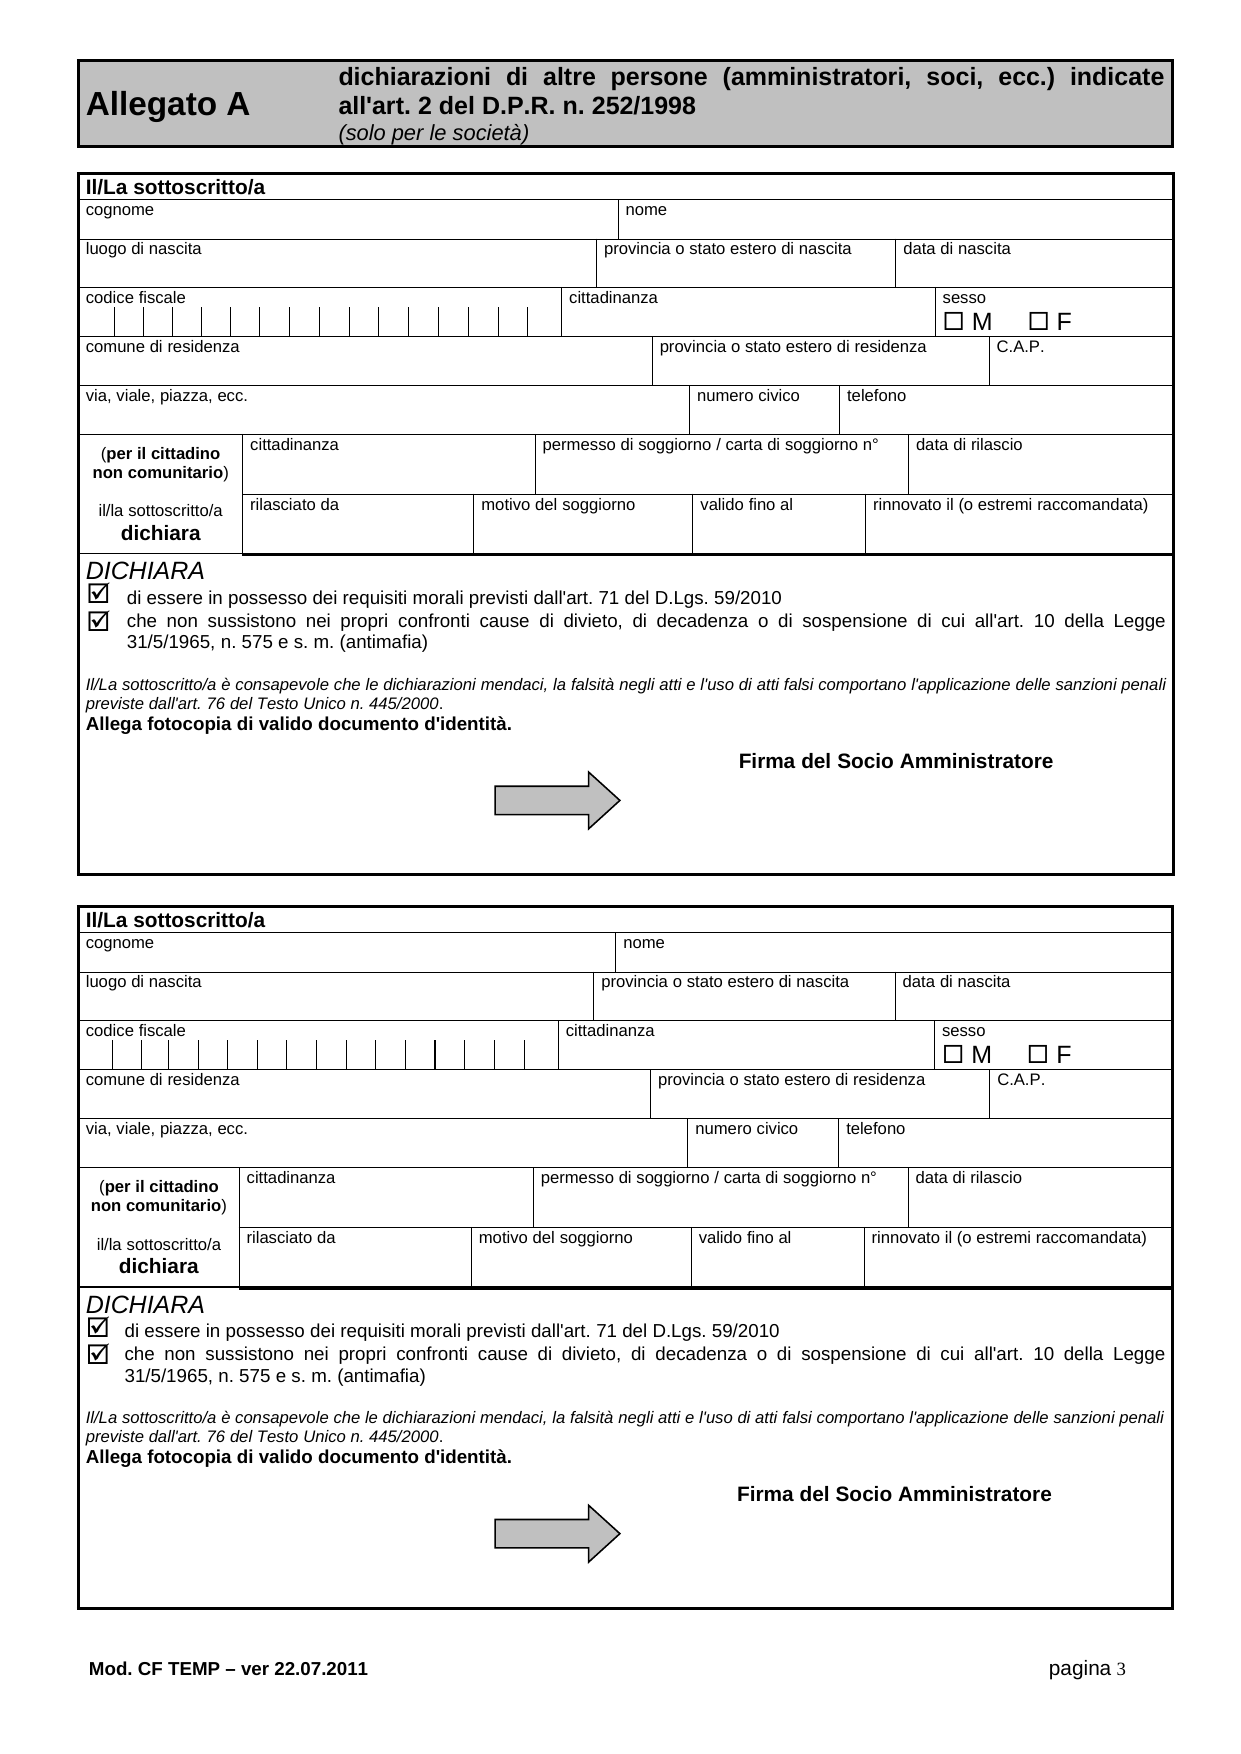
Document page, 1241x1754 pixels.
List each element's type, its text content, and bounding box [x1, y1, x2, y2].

table_cell provincia o stato estero di residenza [651, 1070, 989, 1089]
table_cell rinnovato il (o estremi raccomandata) [866, 495, 1172, 514]
table_cell  [80, 585, 119, 610]
table_cell [528, 307, 561, 336]
table_cell numero civico [688, 1119, 838, 1138]
table_cell permesso di soggiorno / carta di soggiorno n° [536, 435, 908, 454]
table_cell [260, 307, 289, 336]
table_cell telefono [840, 386, 1172, 405]
table_cell [409, 307, 438, 336]
table_cell [202, 307, 230, 336]
table_cell [909, 1187, 1171, 1227]
table_cell valido fino al [693, 495, 865, 514]
table_cell motivo del soggiorno [474, 495, 692, 514]
table_cell Il/La sottoscritto/a è consapevole che le dichiarazioni mendaci, la falsità negli atti e l'uso di atti falsi comportano l'applicazione delle sanzioni penali previste dall'art. 76 del Testo Unico n. 445/2000. Allega fotocopia di valido documento d'identità. [80, 675, 1172, 734]
table_cell [651, 1089, 989, 1118]
table_cell [865, 1247, 1171, 1286]
table_cell [80, 1386, 1171, 1408]
table_cell data di rilascio [909, 435, 1172, 454]
table_cell data di nascita [896, 240, 1172, 258]
table_cell [536, 454, 908, 493]
table_cell [472, 1247, 691, 1286]
table_cell [616, 953, 1171, 972]
table_cell valido fino al [692, 1228, 864, 1247]
table_cell che non sussistono nei propri confronti cause di divieto, di decadenza o di sospensione di cui all'art. 10 della Legge 31/5/1965, n. 575 e s. m. (antimafia) [119, 610, 1172, 653]
table_cell [866, 514, 1172, 553]
table_cell rilasciato da [240, 1228, 471, 1247]
table_cell [290, 307, 319, 336]
table_cell  M  F [935, 1040, 1171, 1069]
table_cell [619, 219, 1172, 238]
table_cell cittadinanza [243, 435, 535, 454]
table_cell luogo di nascita [80, 240, 596, 258]
table_cell  M  F [936, 307, 1172, 336]
table_cell [80, 1138, 687, 1167]
table_cell [534, 1187, 908, 1227]
table_cell [240, 1247, 471, 1286]
table_cell [80, 953, 615, 972]
table_cell [80, 1040, 112, 1069]
table_cell [80, 1089, 650, 1118]
table_cell C.A.P. [990, 337, 1172, 356]
table_cell [436, 1040, 464, 1069]
table_cell sesso [935, 1021, 1171, 1040]
table_cell [690, 405, 839, 434]
table_cell cittadinanza [559, 1021, 934, 1040]
table_cell [80, 991, 593, 1020]
table_cell nome [619, 200, 1172, 219]
table_cell [115, 307, 143, 336]
table_cell [562, 307, 935, 336]
table_cell [173, 307, 201, 336]
table_header Allegato A [80, 62, 331, 145]
table_cell [469, 307, 498, 336]
table_cell provincia o stato estero di nascita [597, 240, 895, 258]
table_cell data di nascita [896, 973, 1171, 991]
table_cell codice fiscale [80, 1021, 558, 1040]
table_cell [240, 1187, 533, 1227]
table_cell [199, 1040, 227, 1069]
table_cell comune di residenza [80, 337, 652, 356]
table_cell di essere in possesso dei requisiti morali previsti dall'art. 71 del D.Lgs. 59/2010 [119, 585, 1172, 610]
table_cell [317, 1040, 346, 1069]
table_cell provincia o stato estero di residenza [653, 337, 989, 356]
table_cell [990, 356, 1172, 385]
table_cell Il/La sottoscritto/a è consapevole che le dichiarazioni mendaci, la falsità negli atti e l'uso di atti falsi comportano l'applicazione delle sanzioni penali previste dall'art. 76 del Testo Unico n. 445/2000. Allega fotocopia di valido documento d'identità. [80, 1408, 1171, 1468]
table_cell permesso di soggiorno / carta di soggiorno n° [534, 1168, 908, 1187]
table_cell [80, 219, 618, 238]
table_cell [287, 1040, 316, 1069]
table_cell [376, 1040, 405, 1069]
table_cell (per il cittadino non comunitario) il/la sottoscritto/a dichiara [80, 435, 242, 553]
table_cell [80, 1468, 616, 1607]
table_cell cognome [80, 200, 618, 219]
table_cell Firma del Socio Amministratore [618, 734, 1172, 873]
table_cell [439, 307, 468, 336]
table_cell [840, 405, 1172, 434]
table_cell [80, 307, 114, 336]
table_cell [80, 734, 618, 873]
table_cell  [80, 1343, 117, 1386]
table_cell [169, 1040, 198, 1069]
table_cell che non sussistono nei propri confronti cause di divieto, di decadenza o di sospensione di cui all'art. 10 della Legge 31/5/1965, n. 575 e s. m. (antimafia) [117, 1343, 1171, 1386]
table_cell [896, 258, 1172, 287]
table_cell Firma del Socio Amministratore [616, 1468, 1171, 1607]
table_cell telefono [839, 1119, 1171, 1138]
table_cell codice fiscale [80, 288, 561, 307]
table_cell [495, 1040, 524, 1069]
table_cell nome [616, 933, 1171, 952]
table_cell [80, 653, 1172, 674]
table_cell [525, 1040, 558, 1069]
table_cell [896, 991, 1171, 1020]
table_cell [990, 1089, 1171, 1118]
table_cell [594, 991, 895, 1020]
table_cell motivo del soggiorno [472, 1228, 691, 1247]
table_cell provincia o stato estero di nascita [594, 973, 895, 991]
table_cell data di rilascio [909, 1168, 1171, 1187]
table_header Il/La sottoscritto/a [80, 175, 1172, 199]
table_cell [231, 307, 259, 336]
table_cell  [80, 1318, 117, 1343]
table_cell DICHIARA [80, 554, 1172, 585]
table_cell luogo di nascita [80, 973, 593, 991]
table_cell [688, 1138, 838, 1167]
table_cell [406, 1040, 434, 1069]
table_cell [228, 1040, 257, 1069]
table_cell [113, 1040, 141, 1069]
table_header dichiarazioni di altre persone (amministratori, soci, ecc.) indicate all'art. 2 del D.P.R. n. 252/1998 (solo per le società) [331, 62, 1171, 145]
table_cell [379, 307, 408, 336]
table_cell  [80, 610, 119, 653]
table_cell sesso [936, 288, 1172, 307]
table_cell [499, 307, 527, 336]
table_cell [243, 514, 473, 553]
table_cell [80, 405, 689, 434]
table_cell cognome [80, 933, 615, 952]
table_cell [144, 307, 172, 336]
table_cell (per il cittadino non comunitario) il/la sottoscritto/a dichiara [80, 1168, 239, 1286]
table_cell numero civico [690, 386, 839, 405]
table_cell via, viale, piazza, ecc. [80, 386, 689, 405]
table_cell [653, 356, 989, 385]
table_cell [258, 1040, 286, 1069]
table_cell [693, 514, 865, 553]
table_cell [320, 307, 349, 336]
table_cell [559, 1040, 934, 1069]
table_cell DICHIARA [80, 1288, 1171, 1318]
table_cell [347, 1040, 375, 1069]
table_cell rinnovato il (o estremi raccomandata) [865, 1228, 1171, 1247]
table_cell cittadinanza [562, 288, 935, 307]
table_cell [142, 1040, 168, 1069]
table_cell [350, 307, 378, 336]
table_cell via, viale, piazza, ecc. [80, 1119, 687, 1138]
table_cell [692, 1247, 864, 1286]
table_cell C.A.P. [990, 1070, 1171, 1089]
table_cell [839, 1138, 1171, 1167]
table_cell [474, 514, 692, 553]
table_cell comune di residenza [80, 1070, 650, 1089]
table_cell di essere in possesso dei requisiti morali previsti dall'art. 71 del D.Lgs. 59/2010 [117, 1318, 1171, 1343]
table_cell [80, 356, 652, 385]
table_cell rilasciato da [243, 495, 473, 514]
table_cell [465, 1040, 494, 1069]
table_cell [909, 454, 1172, 493]
table_header Il/La sottoscritto/a [80, 908, 1171, 932]
table_cell cittadinanza [240, 1168, 533, 1187]
table_cell [80, 258, 596, 287]
table_cell [243, 454, 535, 493]
table_cell [597, 258, 895, 287]
